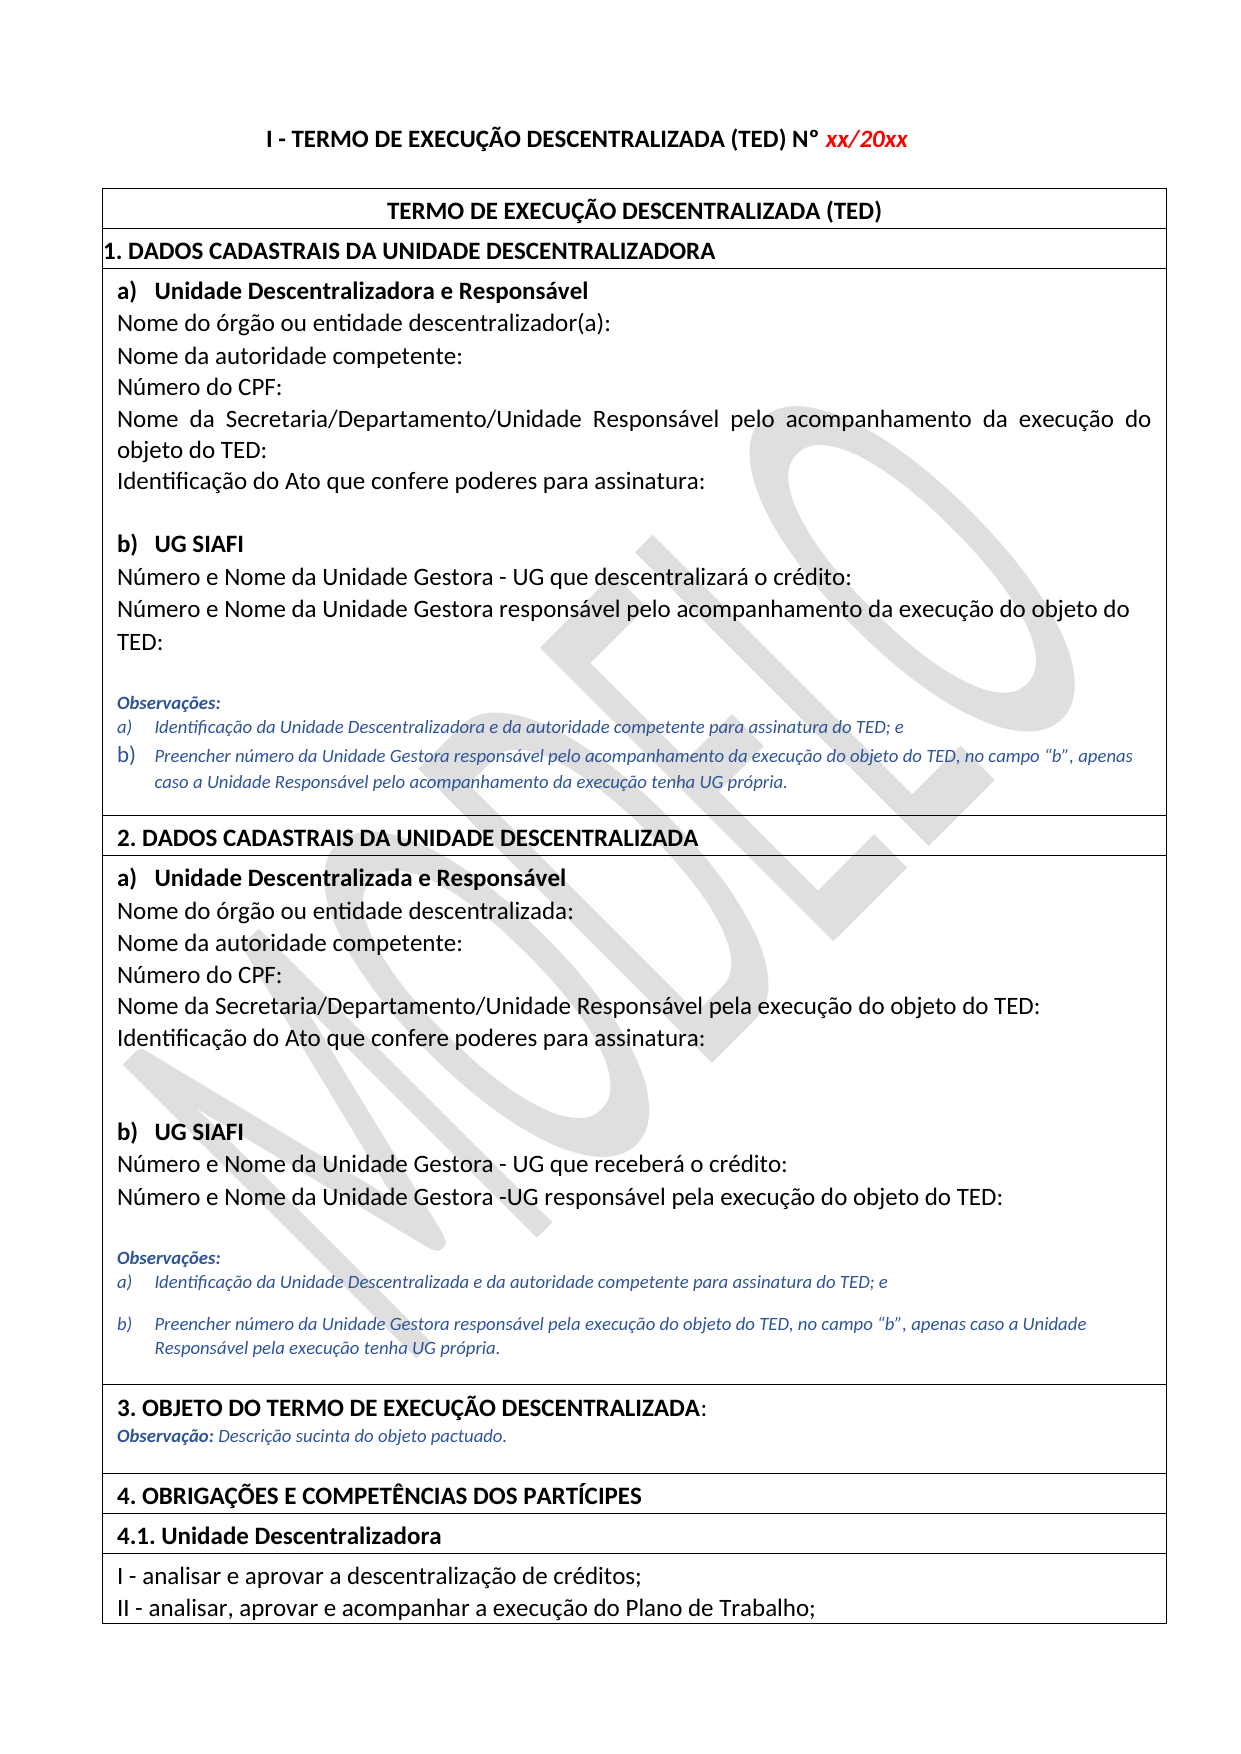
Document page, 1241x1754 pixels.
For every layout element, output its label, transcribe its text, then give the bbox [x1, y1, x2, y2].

table_cell 4.1. Unidade Descentralizadora [103, 1514, 1166, 1553]
text I - TERMO DE EXECUÇÃO DESCENTRALIZADA (TED) Nº xx/20xx [266, 123, 1122, 154]
table_cell 2. DADOS CADASTRAIS DA UNIDADE DESCENTRALIZADA [669, 816, 746, 855]
table_cell 2. DADOS CADASTRAIS DA UNIDADE DESCENTRALIZADA [745, 816, 1166, 855]
table_cell 2. DADOS CADASTRAIS DA UNIDADE DESCENTRALIZADA [103, 816, 503, 855]
table_cell Unidade Descentralizada e Responsável Nome do órgão ou entidade descentralizada: Nome da autoridade competente: Número do CPF: Nome da Secretaria/Departamento/Unidade Responsável pela execução do objeto do TED: Identificação do Ato que confere poderes para assinatura: UG SIAFI Número e Nome da Unidade Gestora - UG que receberá o crédito: Número e Nome da Unidade Gestora -UG responsável pela execução do objeto do TED: Observações: Identificação da Unidade Descentralizada e da autoridade competente para assinatura do TED; e Preencher número da Unidade Gestora responsável pela execução do objeto do TED, no campo “b”, apenas caso a Unidade Responsável pela execução tenha UG própria. [103, 856, 1166, 1384]
table_cell 2. DADOS CADASTRAIS DA UNIDADE DESCENTRALIZADA [502, 816, 668, 855]
table_header TERMO DE EXECUÇÃO DESCENTRALIZADA (TED) [103, 189, 1166, 228]
table_cell I - analisar e aprovar a descentralização de créditos; II - analisar, aprovar e acompanhar a execução do Plano de Trabalho; [103, 1554, 1166, 1623]
table_cell 3. OBJETO DO TERMO DE EXECUÇÃO DESCENTRALIZADA: Observação: Descrição sucinta do objeto pactuado. [103, 1385, 1166, 1473]
table_cell 1. DADOS CADASTRAIS DA UNIDADE DESCENTRALIZADORA [103, 229, 1166, 267]
table_cell Unidade Descentralizadora e Responsável Nome do órgão ou entidade descentralizador(a): Nome da autoridade competente: Número do CPF: Nome da Secretaria/Departamento/Unidade Responsável pelo acompanhamento da execução do objeto do TED: Identificação do Ato que confere poderes para assinatura: UG SIAFI Número e Nome da Unidade Gestora - UG que descentralizará o crédito: Número e Nome da Unidade Gestora responsável pelo acompanhamento da execução do objeto do TED: Observações: Identificação da Unidade Descentralizadora e da autoridade competente para assinatura do TED; e Preencher número da Unidade Gestora responsável pelo acompanhamento da execução do objeto do TED, no campo “b”, apenas caso a Unidade Responsável pelo acompanhamento da execução tenha UG própria. [103, 269, 1166, 815]
table_cell 4. OBRIGAÇÕES E COMPETÊNCIAS DOS PARTÍCIPES [103, 1474, 1166, 1513]
